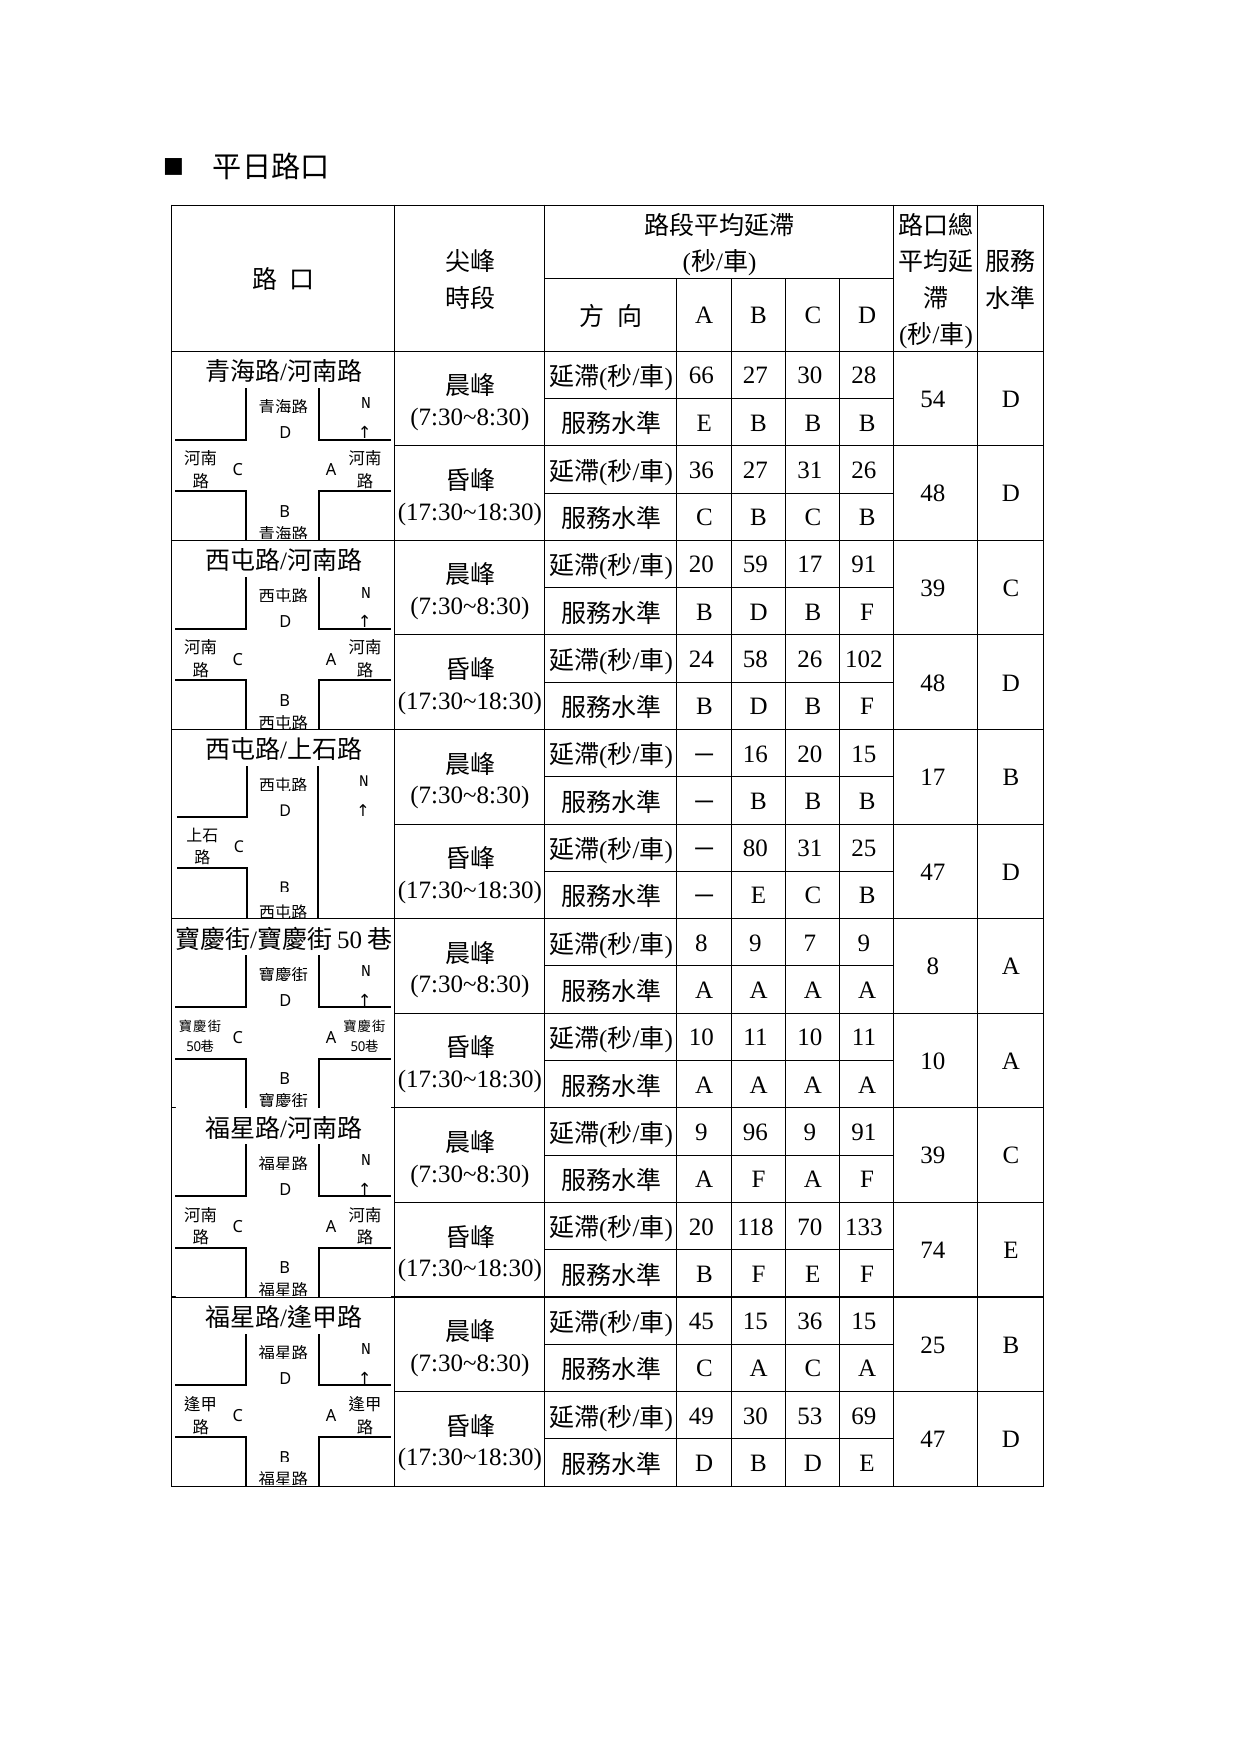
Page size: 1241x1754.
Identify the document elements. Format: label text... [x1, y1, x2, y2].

table_cell 17 [786, 541, 839, 587]
table_cell A [786, 966, 839, 1013]
table_cell 服務水準 [545, 494, 676, 540]
table_cell B [786, 399, 839, 445]
table_cell 49 [677, 1392, 731, 1438]
table_cell D [786, 1439, 839, 1486]
table_cell 30 [732, 1392, 785, 1438]
table_cell 27 [732, 352, 785, 398]
table_cell B [732, 494, 785, 540]
table_cell E [786, 1250, 839, 1296]
table_cell 10 [677, 1014, 731, 1060]
table_cell 36 [786, 1298, 839, 1344]
table_cell 昏峰 (17:30~18:30) [395, 1392, 544, 1486]
table_cell 30 [786, 352, 839, 398]
table_cell 9 [786, 1108, 839, 1154]
table_cell D [978, 825, 1043, 918]
table_cell 17 [894, 730, 977, 823]
table_cell 8 [894, 919, 977, 1013]
table_header 路段平均延滯 (秒/車) [545, 206, 893, 278]
table_cell 47 [894, 825, 977, 918]
table_cell A [978, 919, 1043, 1013]
table_cell 10 [894, 1014, 977, 1107]
table_cell B [677, 683, 731, 729]
table_cell 延滯(秒/車) [545, 1298, 676, 1344]
table_cell 59 [732, 541, 785, 587]
table_cell C [786, 494, 839, 540]
table_cell E [840, 1439, 893, 1486]
table_cell 53 [786, 1392, 839, 1438]
table_cell 31 [786, 825, 839, 871]
table_cell 服務水準 [545, 1061, 676, 1107]
table_cell 31 [786, 446, 839, 492]
table_cell 延滯(秒/車) [545, 352, 676, 398]
table_cell C [978, 1108, 1043, 1202]
table_cell D [978, 446, 1043, 540]
table_cell C [786, 872, 839, 918]
table_cell C [677, 494, 731, 540]
table_cell 服務水準 [545, 966, 676, 1013]
table_cell 服務水準 [545, 683, 676, 729]
table_cell 晨峰 (7:30~8:30) [395, 541, 544, 634]
table_cell 25 [840, 825, 893, 871]
list 平日路口 [162, 143, 1053, 186]
table_cell A [978, 1014, 1043, 1107]
table_cell B [732, 777, 785, 823]
table_cell D [978, 1392, 1043, 1486]
table_cell 15 [840, 730, 893, 776]
table_cell 102 [840, 635, 893, 682]
table_cell A [732, 966, 785, 1013]
table_cell D [978, 635, 1043, 729]
table_cell E [732, 872, 785, 918]
table_cell 15 [732, 1298, 785, 1344]
table_cell 26 [840, 446, 893, 492]
table_cell 133 [840, 1203, 893, 1249]
table_cell 54 [894, 352, 977, 445]
table_cell 20 [786, 730, 839, 776]
table_cell 20 [677, 541, 731, 587]
table_cell 118 [732, 1203, 785, 1249]
table_cell 延滯(秒/車) [545, 1108, 676, 1154]
table_header 服務 水準 [978, 206, 1043, 351]
table_cell A [677, 966, 731, 1013]
table_cell B [786, 588, 839, 634]
table_cell 39 [894, 541, 977, 634]
table_cell 91 [840, 541, 893, 587]
table_cell F [840, 1156, 893, 1202]
table_cell B [978, 730, 1043, 823]
table_cell 昏峰 (17:30~18:30) [395, 1203, 544, 1296]
table_cell 8 [677, 919, 731, 965]
table_cell 延滯(秒/車) [545, 446, 676, 492]
table_cell D [978, 352, 1043, 445]
table_cell 方 向 [545, 279, 676, 351]
table_cell C [786, 1345, 839, 1391]
table_cell 延滯(秒/車) [545, 541, 676, 587]
table_cell 27 [732, 446, 785, 492]
table_cell 服務水準 [545, 872, 676, 918]
table_cell A [677, 1156, 731, 1202]
table_cell 11 [840, 1014, 893, 1060]
table_cell 青海路/河南路 [172, 352, 394, 540]
table_cell 服務水準 [545, 399, 676, 445]
table_cell 9 [840, 919, 893, 965]
table_cell 服務水準 [545, 777, 676, 823]
table_cell 西屯路/河南路 [172, 541, 394, 729]
table_cell 20 [677, 1203, 731, 1249]
table_cell D [840, 279, 893, 351]
table_cell 28 [840, 352, 893, 398]
table_cell 昏峰 (17:30~18:30) [395, 825, 544, 918]
table_cell 69 [840, 1392, 893, 1438]
table_cell A [840, 1345, 893, 1391]
table_cell B [840, 777, 893, 823]
table_cell 延滯(秒/車) [545, 1392, 676, 1438]
table_cell 91 [840, 1108, 893, 1154]
table_cell 延滯(秒/車) [545, 1203, 676, 1249]
table_cell B [840, 872, 893, 918]
table_cell 11 [732, 1014, 785, 1060]
table_cell A [732, 1345, 785, 1391]
table_cell 39 [894, 1108, 977, 1202]
table_cell B [677, 588, 731, 634]
table_cell 晨峰 (7:30~8:30) [395, 1108, 544, 1202]
table_cell A [786, 1061, 839, 1107]
table_cell ─ [677, 730, 731, 776]
table_cell 晨峰 (7:30~8:30) [395, 352, 544, 445]
table_header 尖峰 時段 [395, 206, 544, 351]
table_cell B [840, 399, 893, 445]
table_cell E [978, 1203, 1043, 1296]
table_cell 服務水準 [545, 1439, 676, 1486]
table_cell B [677, 1250, 731, 1296]
table_cell 66 [677, 352, 731, 398]
table_cell A [840, 1061, 893, 1107]
table_cell B [732, 399, 785, 445]
table_cell 9 [677, 1108, 731, 1154]
table_cell ─ [677, 777, 731, 823]
table_cell A [840, 966, 893, 1013]
table_cell D [732, 683, 785, 729]
table_cell 47 [894, 1392, 977, 1486]
table_cell 96 [732, 1108, 785, 1154]
table_cell 7 [786, 919, 839, 965]
table_cell 16 [732, 730, 785, 776]
table_header 路口總 平均延滯 (秒/車) [894, 206, 977, 351]
table_cell ─ [677, 825, 731, 871]
table_cell 延滯(秒/車) [545, 730, 676, 776]
table_cell 服務水準 [545, 1156, 676, 1202]
table_cell 80 [732, 825, 785, 871]
table_cell 服務水準 [545, 1345, 676, 1391]
table_cell 48 [894, 635, 977, 729]
table_cell 延滯(秒/車) [545, 635, 676, 682]
table_cell F [840, 588, 893, 634]
table_cell B [732, 279, 785, 351]
table_cell F [732, 1250, 785, 1296]
table_cell C [677, 1345, 731, 1391]
table_cell 36 [677, 446, 731, 492]
table_cell 24 [677, 635, 731, 682]
table_cell 延滯(秒/車) [545, 825, 676, 871]
table_cell E [677, 399, 731, 445]
table_cell B [786, 777, 839, 823]
table_cell 10 [786, 1014, 839, 1060]
table_cell F [840, 683, 893, 729]
table_cell 福星路/逢甲路 [172, 1298, 394, 1486]
table_cell F [732, 1156, 785, 1202]
table_cell 昏峰 (17:30~18:30) [395, 1014, 544, 1107]
table_cell C [978, 541, 1043, 634]
table_cell 昏峰 (17:30~18:30) [395, 446, 544, 540]
table_cell 服務水準 [545, 588, 676, 634]
table_cell C [786, 279, 839, 351]
table_cell B [786, 683, 839, 729]
table_cell F [840, 1250, 893, 1296]
table_cell 45 [677, 1298, 731, 1344]
table_cell 58 [732, 635, 785, 682]
table_cell B [840, 494, 893, 540]
table_cell 48 [894, 446, 977, 540]
table_cell 寶慶街/寶慶街50巷 [172, 919, 394, 1107]
table_cell 74 [894, 1203, 977, 1296]
table_cell 晨峰 (7:30~8:30) [395, 1298, 544, 1391]
table_cell 26 [786, 635, 839, 682]
table_cell 福星路/河南路 [172, 1108, 394, 1296]
table_cell ─ [677, 872, 731, 918]
table_cell 服務水準 [545, 1250, 676, 1296]
table_cell 25 [894, 1298, 977, 1391]
table_cell 晨峰 (7:30~8:30) [395, 730, 544, 823]
table_cell D [732, 588, 785, 634]
table_cell D [677, 1439, 731, 1486]
table_cell A [732, 1061, 785, 1107]
table_cell B [732, 1439, 785, 1486]
table_cell 延滯(秒/車) [545, 919, 676, 965]
table_cell 15 [840, 1298, 893, 1344]
table_cell A [677, 279, 731, 351]
table_header 路 口 [172, 206, 394, 351]
table_cell 昏峰 (17:30~18:30) [395, 635, 544, 729]
table_cell 70 [786, 1203, 839, 1249]
table_cell 西屯路/上石路 [172, 730, 394, 918]
table_cell A [786, 1156, 839, 1202]
table_cell 9 [732, 919, 785, 965]
table_cell 延滯(秒/車) [545, 1014, 676, 1060]
table_cell 晨峰 (7:30~8:30) [395, 919, 544, 1013]
table_cell A [677, 1061, 731, 1107]
table_cell B [978, 1298, 1043, 1391]
